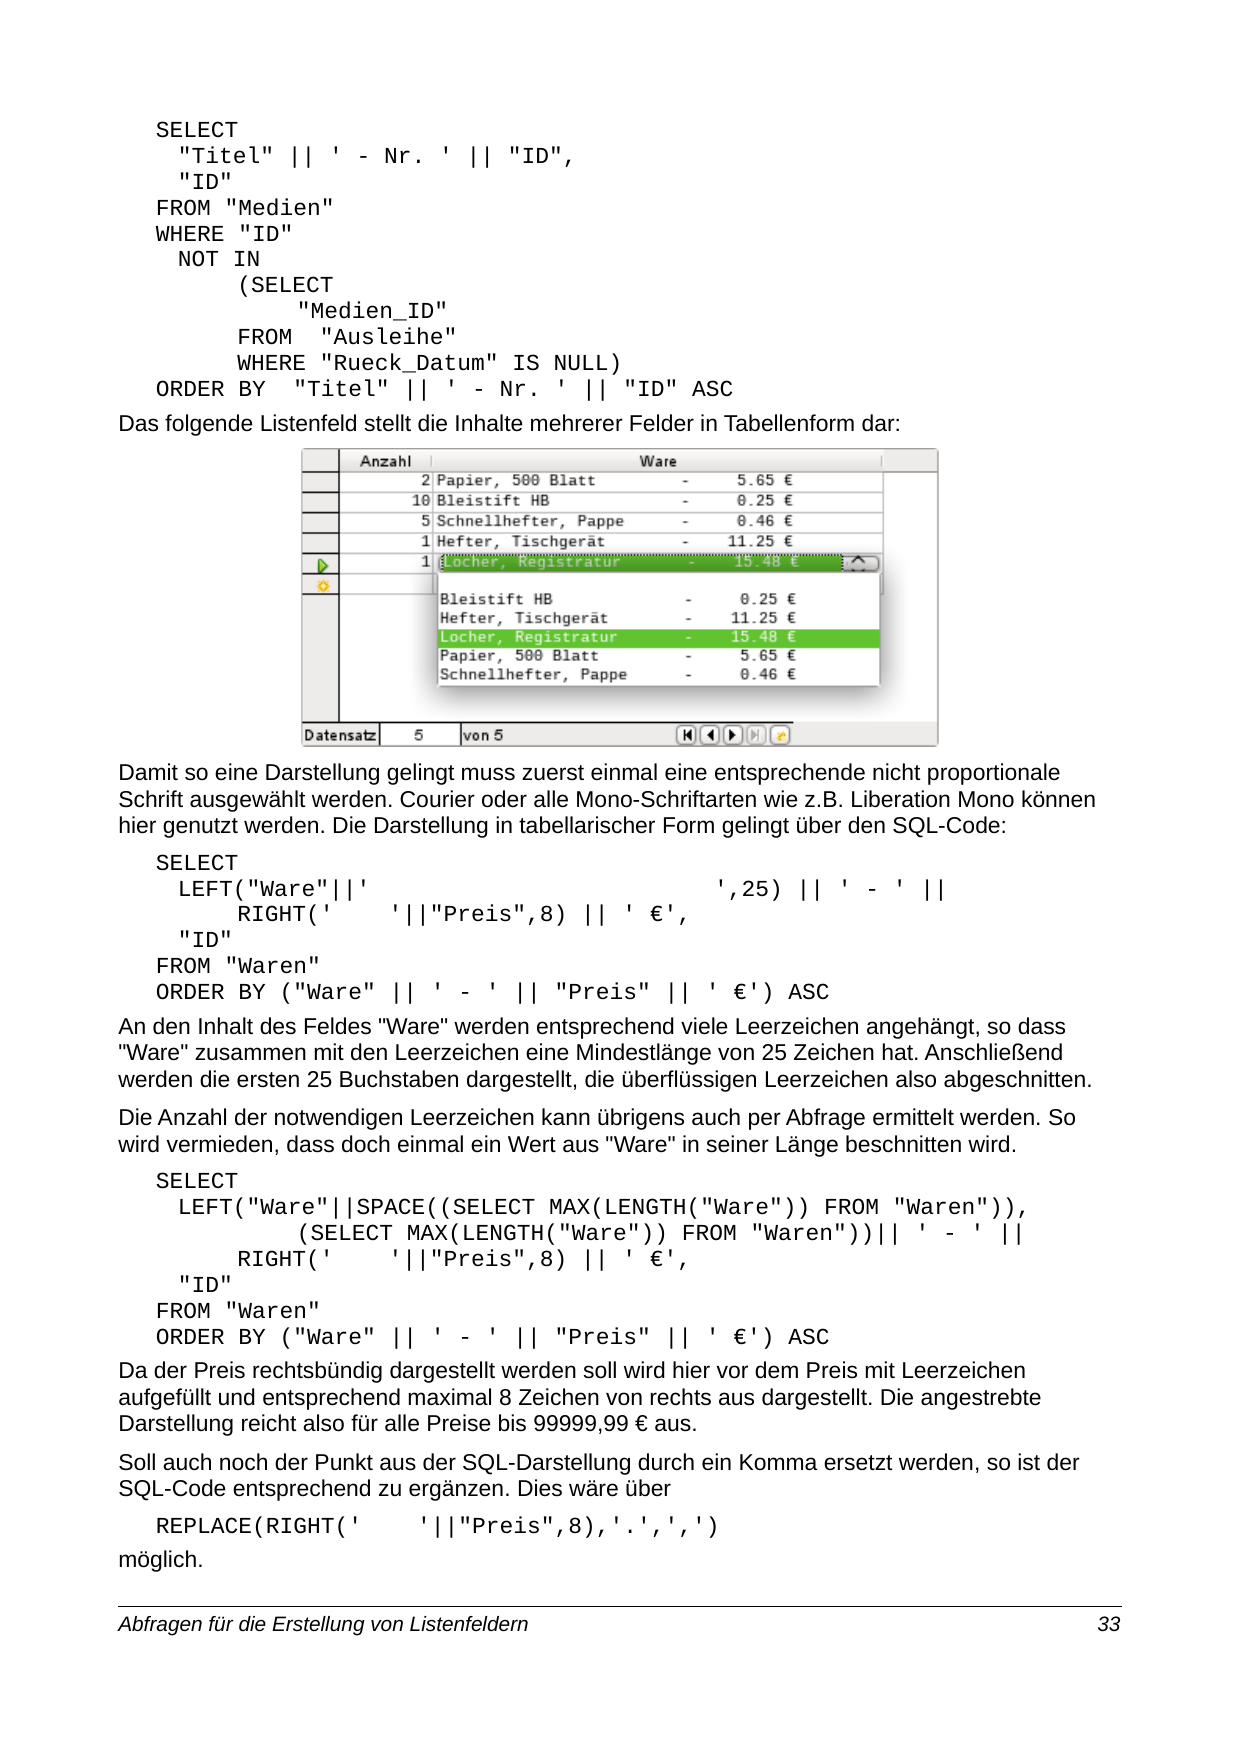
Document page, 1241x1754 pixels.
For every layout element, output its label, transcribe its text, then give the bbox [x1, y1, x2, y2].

text An den Inhalt des Feldes "Ware" werden entsprechend viele Leerzeichen angehängt, so dass "Ware" zusammen mit den Leerzeichen eine Mindestlänge von 25 Zeichen hat. Anschließend werden die ersten 25 Buchstaben dargestellt, die überflüssigen Leerzeichen also abgeschnitten. [118, 1013, 1122, 1092]
text SELECT LEFT("Ware"||SPACE((SELECT MAX(LENGTH("Ware")) FROM "Waren")), (SELECT MAX(LENGTH("Ware")) FROM "Waren"))|| ' - ' || RIGHT(' '||"Preis",8) || ' €', "ID" FROM "Waren" ORDER BY ("Ware" || ' - ' || "Preis" || ' €') ASC [156, 1169, 1122, 1351]
picture [301, 448, 939, 747]
text Soll auch noch der Punkt aus der SQL-Darstellung durch ein Komma ersetzt werden, so ist der SQL-Code entsprechend zu ergänzen. Dies wäre über [118, 1449, 1122, 1502]
text Da der Preis rechtsbündig dargestellt werden soll wird hier vor dem Preis mit Leerzeichen aufgefüllt und entsprechend maximal 8 Zeichen von rechts aus dargestellt. Die angestrebte Darstellung reicht also für alle Preise bis 99999,99 € aus. [118, 1357, 1122, 1436]
text REPLACE(RIGHT(' '||"Preis",8),'.',',') [156, 1514, 1122, 1540]
text SELECT "Titel" || ' - Nr. ' || "ID", "ID" FROM "Medien" WHERE "ID" NOT IN (SELECT "Medien_ID" FROM "Ausleihe" WHERE "Rueck_Datum" IS NULL) ORDER BY "Titel" || ' - Nr. ' || "ID" ASC [156, 118, 1122, 403]
text Damit so eine Darstellung gelingt muss zuerst einmal eine entsprechende nicht proportionale Schrift ausgewählt werden. Courier oder alle Mono-Schriftarten wie z.B. Liberation Mono können hier genutzt werden. Die Darstellung in tabellarischer Form gelingt über den SQL-Code: [118, 759, 1122, 838]
text Das folgende Listenfeld stellt die Inhalte mehrerer Felder in Tabellenform dar: [118, 410, 1122, 436]
text möglich. [118, 1546, 1122, 1573]
text Die Anzahl der notwendigen Leerzeichen kann übrigens auch per Abfrage ermittelt werden. So wird vermieden, dass doch einmal ein Wert aus "Ware" in seiner Länge beschnitten wird. [118, 1104, 1122, 1157]
text SELECT LEFT("Ware"||' ',25) || ' - ' || RIGHT(' '||"Preis",8) || ' €', "ID" FROM "Waren" ORDER BY ("Ware" || ' - ' || "Preis" || ' €') ASC [156, 851, 1122, 1007]
